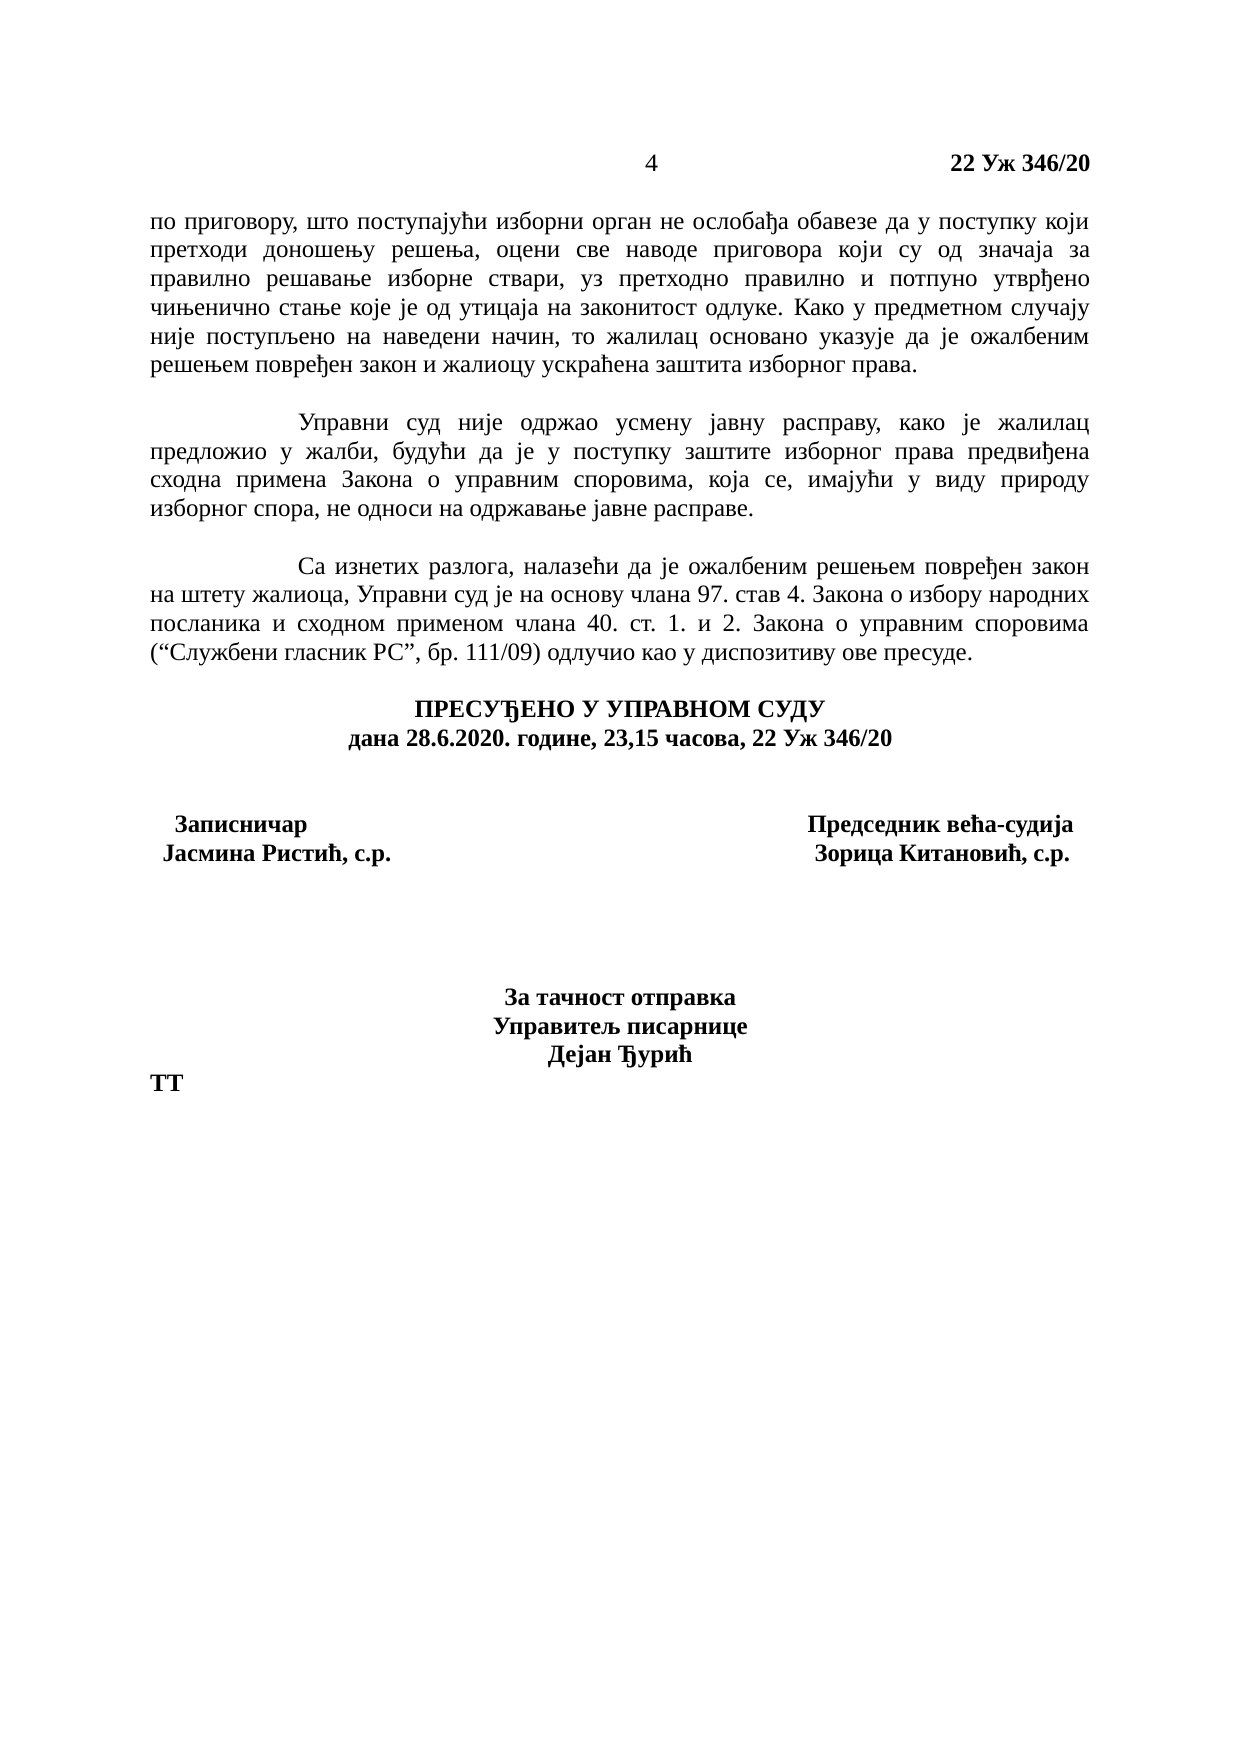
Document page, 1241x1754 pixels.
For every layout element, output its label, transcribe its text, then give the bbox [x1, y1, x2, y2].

text Управитељ писарнице [150, 1011, 1090, 1039]
text Дејан Ђурић [150, 1039, 1090, 1068]
text по приговору, што поступајући изборни орган не ослобађа обавезе да у поступку који претходи доношењу решења, оцени све наводе приговора који су од значаја за правилно решавање изборне ствари, уз претходно правилно и потпуно утврђено чињенично стање које је од утицаја на законитост одлуке. Како у предметном случају није поступљено на наведени начин, то жалилац основано указује да је ожалбеним решењем повређен закон и жалиоцу ускраћена заштита изборног права. [150, 206, 1090, 378]
text Управни суд није одржао усмену јавну расправу, како је жалилац предложио у жалби, будући да је у поступку заштите изборног права предвиђена сходна примена Закона о управним споровима, која се, имајући у виду природу изборног спора, не односи на одржавање јавне расправе. [150, 407, 1090, 522]
text ПРЕСУЂЕНО У УПРАВНОМ СУДУ [150, 694, 1090, 723]
text ТТ [150, 1068, 1090, 1097]
text Записничар Председник већа-судија [150, 809, 1090, 838]
text дана 28.6.2020. године, 23,15 часова, 22 Уж 346/20 [150, 723, 1090, 752]
text За тачност отправка [150, 982, 1090, 1011]
text Јасмина Ристић, с.р. Зорица Китановић, с.р. [150, 838, 1090, 867]
text Са изнетих разлога, налазећи да је ожалбеним решењем повређен закон на штету жалиоца, Управни суд је на основу члана 97. став 4. Закона о избору народних посланика и сходном применом члана 40. ст. 1. и 2. Закона о управним споровима (“Службени гласник РС”, бр. 111/09) одлучио као у диспозитиву ове пресуде. [150, 551, 1090, 666]
